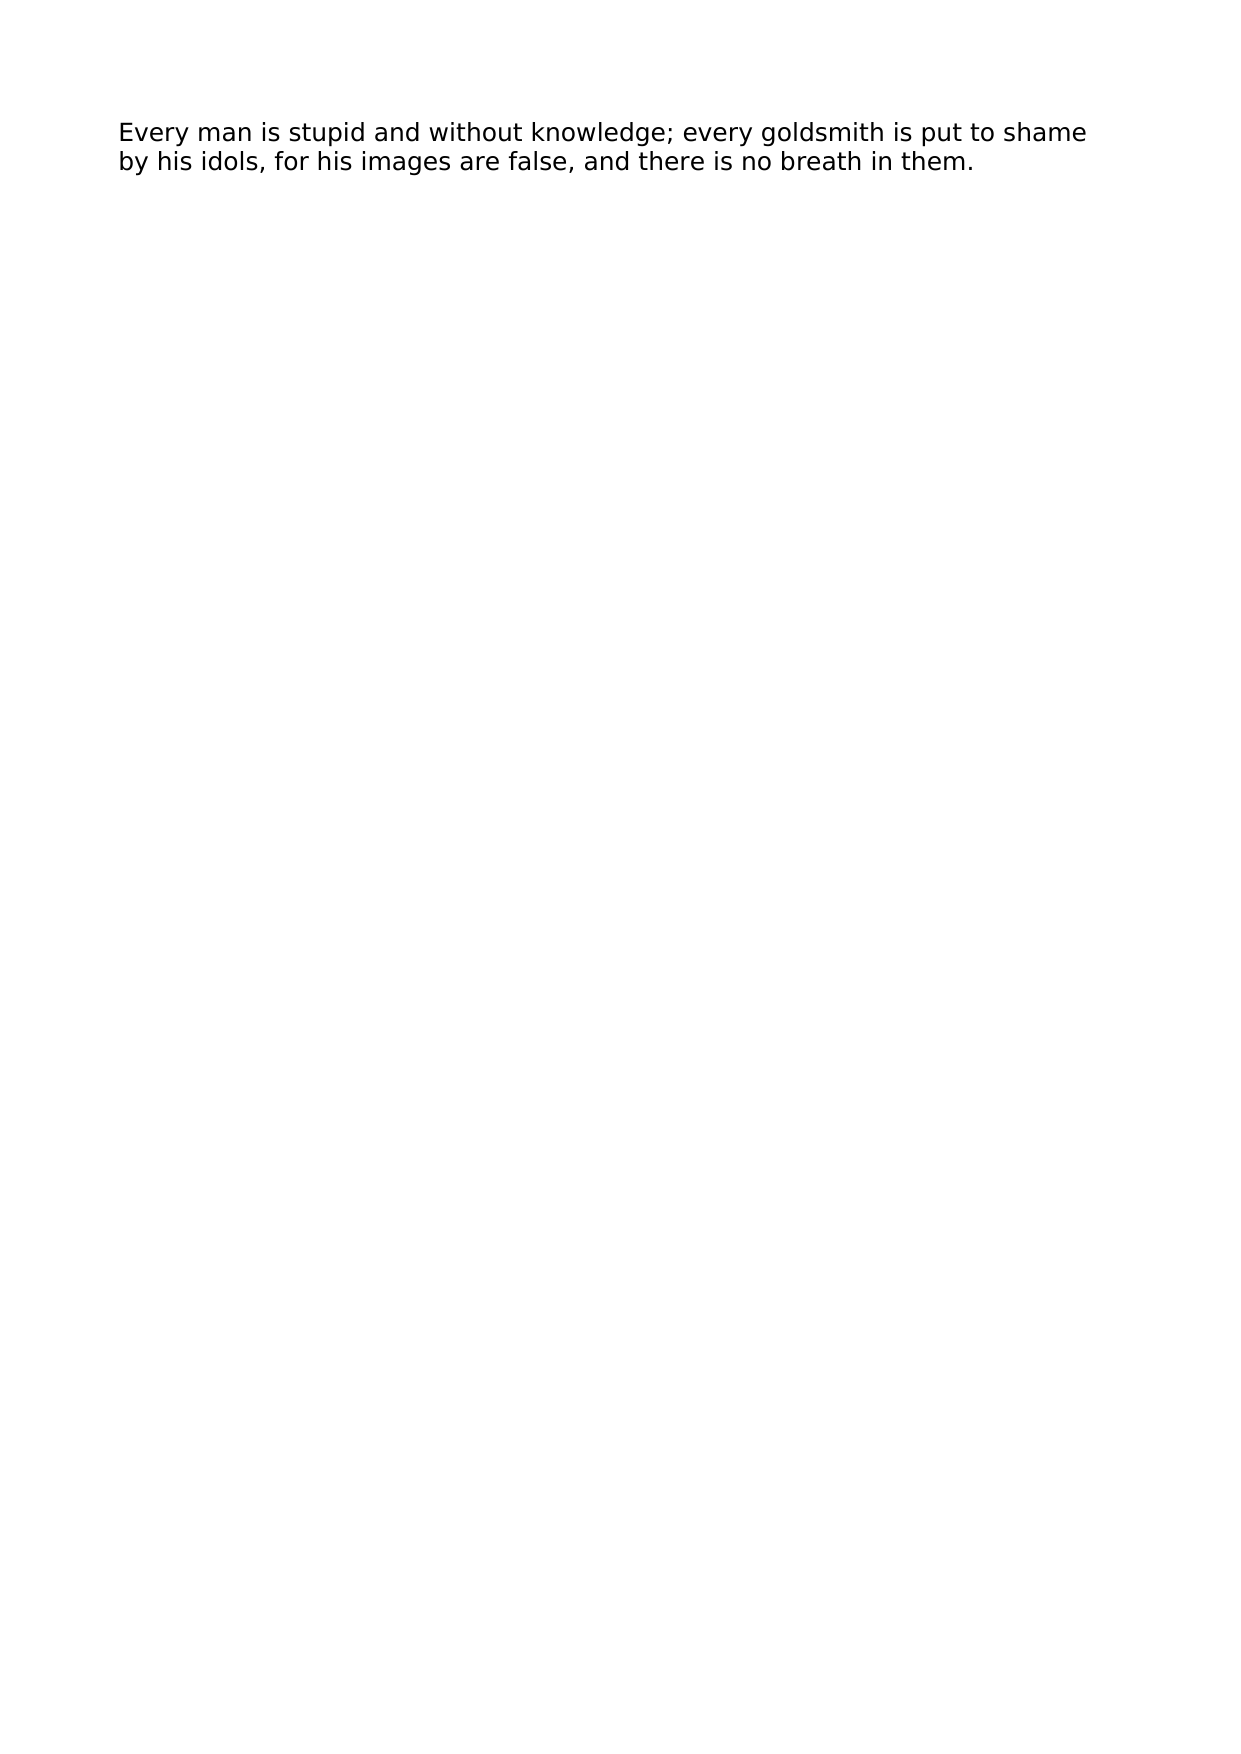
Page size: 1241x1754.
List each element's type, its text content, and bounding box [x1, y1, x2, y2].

text Every man is stupid and without knowledge; every goldsmith is put to shame by his idols, for his images are false, and there is no breath in them. [118, 118, 1122, 176]
